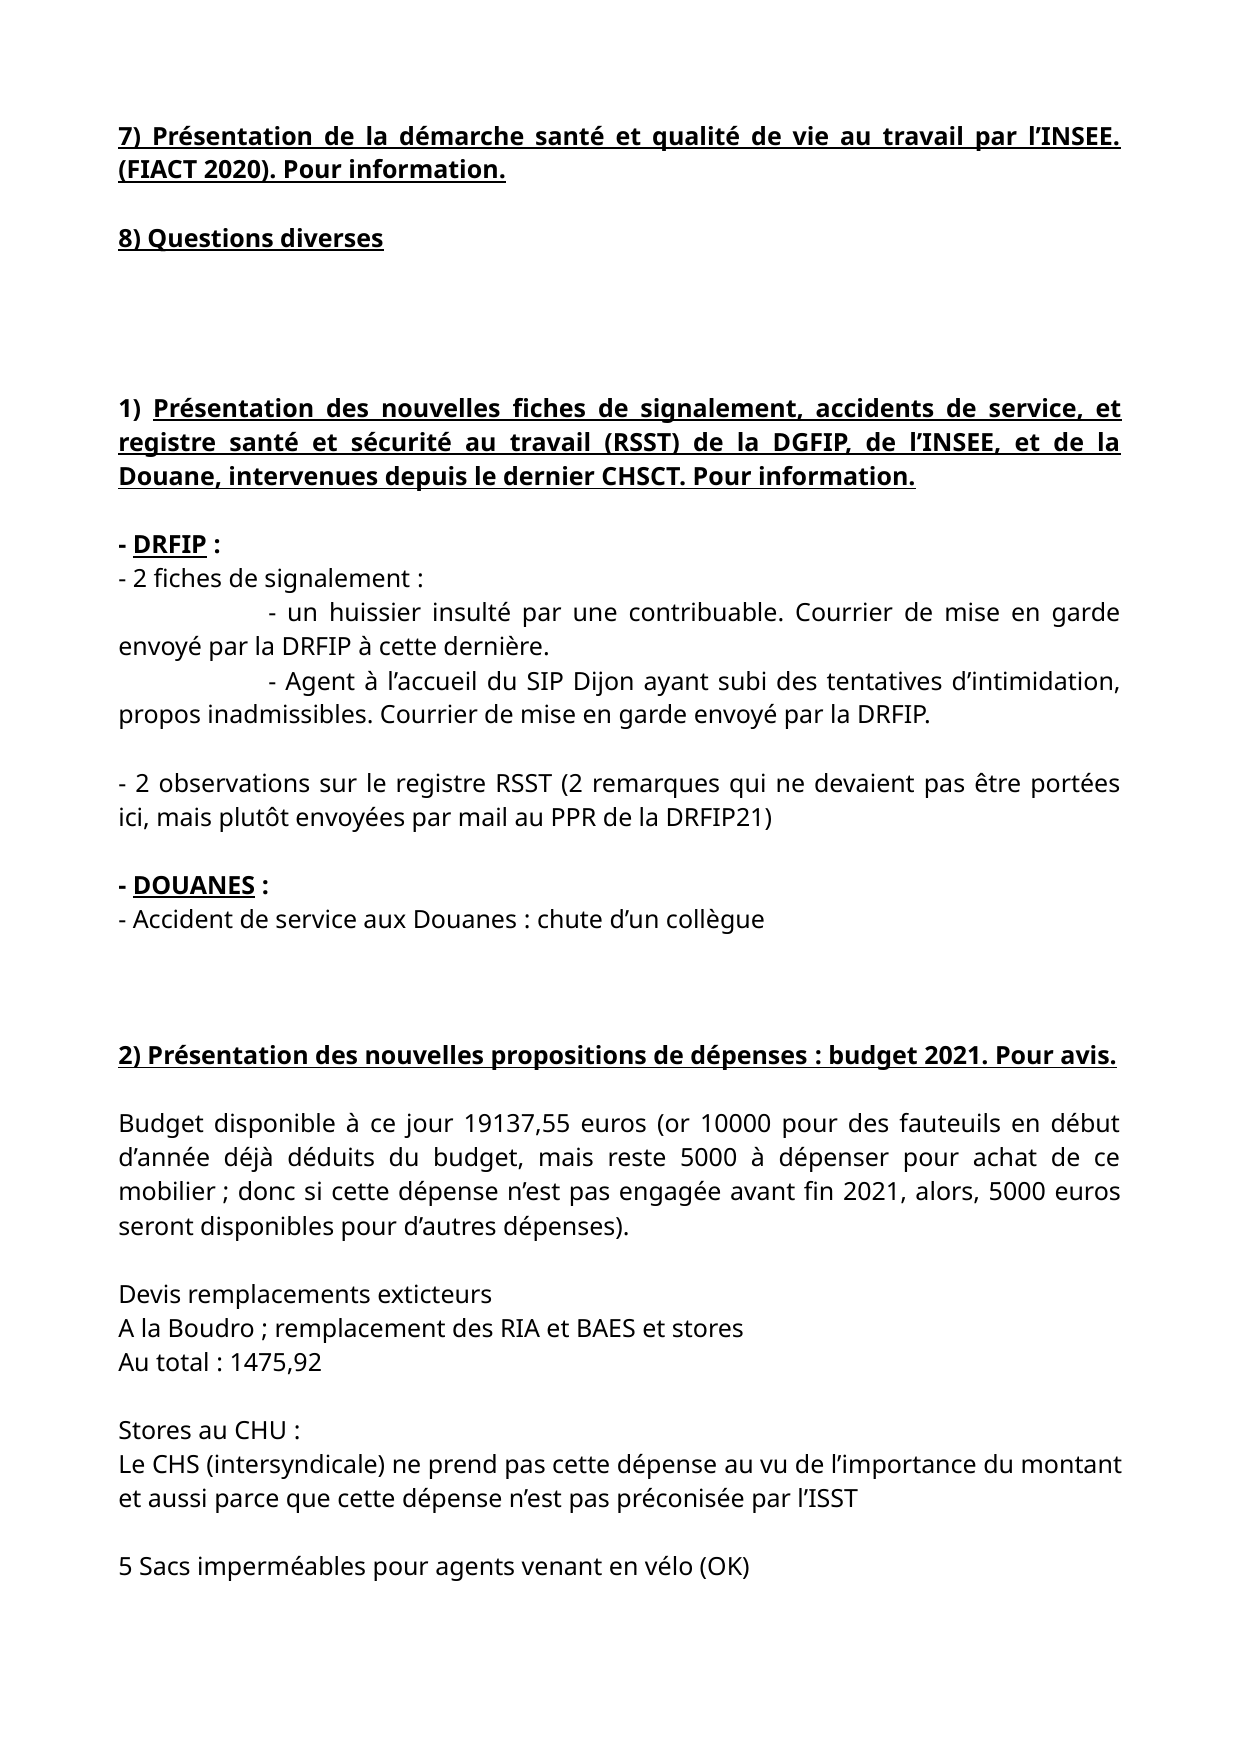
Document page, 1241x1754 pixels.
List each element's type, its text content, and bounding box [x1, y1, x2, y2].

text Devis remplacements exticteurs [118, 1276, 1122, 1310]
text 1) Présentation des nouvelles fiches de signalement, accidents de service, et registre santé et sécurité au travail (RSST) de la DGFIP, de l’INSEE, et de la Douane, intervenues depuis le dernier CHSCT. Pour information. [118, 391, 1122, 493]
text - Agent à l’accueil du SIP Dijon ayant subi des tentatives d’intimidation, propos inadmissibles. Courrier de mise en garde envoyé par la DRFIP. [118, 663, 1122, 731]
text - DRFIP : [118, 527, 1122, 561]
text - 2 fiches de signalement : [118, 561, 1122, 595]
text Budget disponible à ce jour 19137,55 euros (or 10000 pour des fauteuils en début d’année déjà déduits du budget, mais reste 5000 à dépenser pour achat de ce mobilier ; donc si cette dépense n’est pas engagée avant fin 2021, alors, 5000 euros seront disponibles pour d’autres dépenses). [118, 1106, 1122, 1242]
text A la Boudro ; remplacement des RIA et BAES et stores [118, 1310, 1122, 1344]
text 5 Sacs imperméables pour agents venant en vélo (OK) [118, 1549, 1122, 1583]
text 7) Présentation de la démarche santé et qualité de vie au travail par l’INSEE. (FIACT 2020). Pour information. [118, 118, 1122, 186]
text - Accident de service aux Douanes : chute d’un collègue [118, 902, 1122, 936]
text Le CHS (intersyndicale) ne prend pas cette dépense au vu de l’importance du montant et aussi parce que cette dépense n’est pas préconisée par l’ISST [118, 1447, 1122, 1515]
text Stores au CHU : [118, 1412, 1122, 1447]
text - 2 observations sur le registre RSST (2 remarques qui ne devaient pas être portées ici, mais plutôt envoyées par mail au PPR de la DRFIP21) [118, 765, 1122, 833]
text 2) Présentation des nouvelles propositions de dépenses : budget 2021. Pour avis. [118, 1038, 1122, 1072]
text 8) Questions diverses [118, 220, 1122, 254]
text - un huissier insulté par une contribuable. Courrier de mise en garde envoyé par la DRFIP à cette dernière. [118, 595, 1122, 663]
text Au total : 1475,92 [118, 1344, 1122, 1378]
text - DOUANES : [118, 867, 1122, 902]
